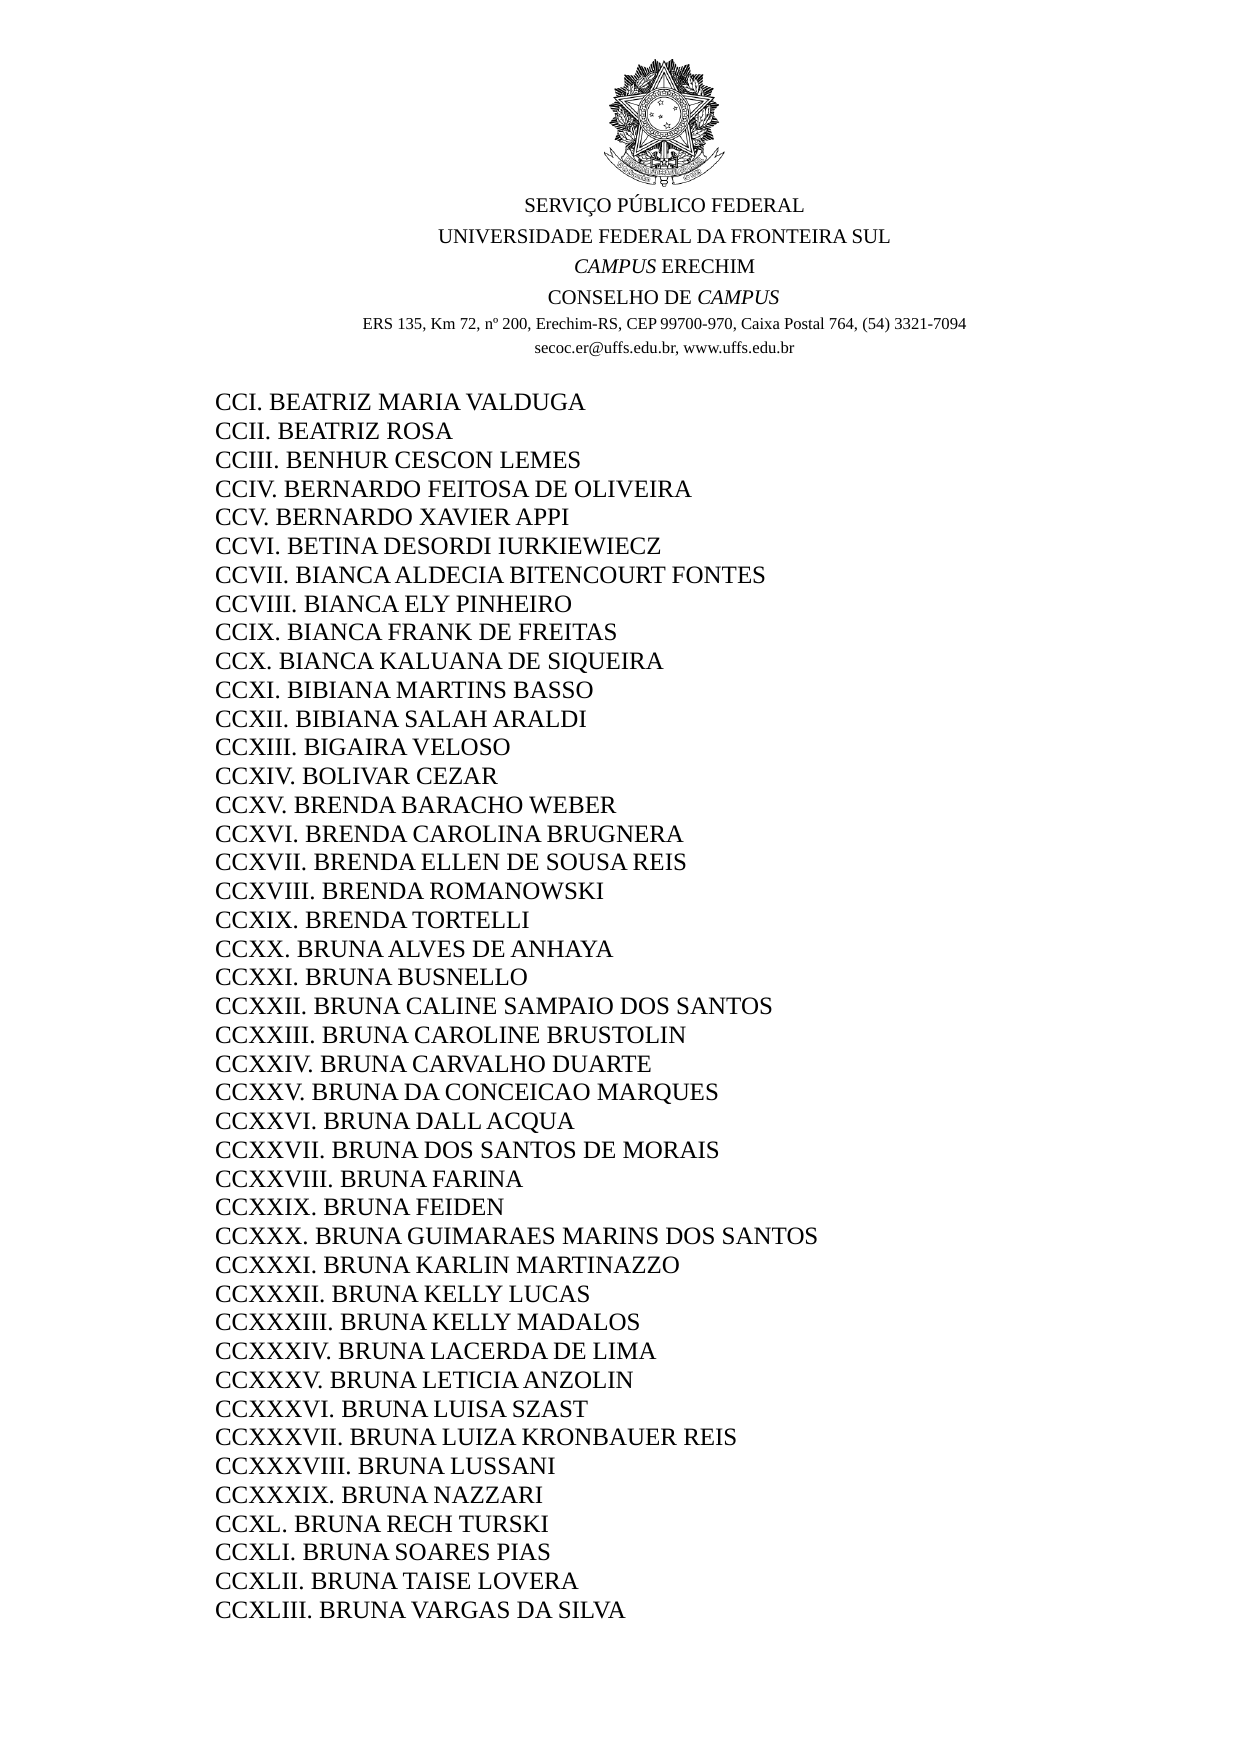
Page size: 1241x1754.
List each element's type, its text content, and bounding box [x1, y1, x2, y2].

list BRUNA VARGAS DA SILVA [215, 1595, 1152, 1624]
list BRUNA CARVALHO DUARTE [215, 1049, 1152, 1077]
list BRENDA BARACHO WEBER [215, 790, 1152, 819]
list BIANCA ELY PINHEIRO [215, 589, 1152, 617]
list BRUNA KELLY MADALOS [215, 1307, 1152, 1336]
list BRUNA SOARES PIAS [215, 1537, 1152, 1566]
list BERNARDO FEITOSA DE OLIVEIRA [215, 474, 1152, 502]
list BIBIANA SALAH ARALDI [215, 704, 1152, 732]
list BIANCA FRANK DE FREITAS [215, 617, 1152, 646]
list BRENDA CAROLINA BRUGNERA [215, 819, 1152, 847]
list BENHUR CESCON LEMES [215, 445, 1152, 474]
list BRUNA LUIZA KRONBAUER REIS [215, 1422, 1152, 1451]
list BRUNA GUIMARAES MARINS DOS SANTOS [215, 1221, 1152, 1250]
list BRUNA KELLY LUCAS [215, 1279, 1152, 1307]
list BIGAIRA VELOSO [215, 732, 1152, 761]
list BIANCA KALUANA DE SIQUEIRA [215, 646, 1152, 675]
list BRUNA BUSNELLO [215, 962, 1152, 991]
list BRUNA DOS SANTOS DE MORAIS [215, 1135, 1152, 1164]
list BIANCA ALDECIA BITENCOURT FONTES [215, 560, 1152, 589]
list BRUNA CAROLINE BRUSTOLIN [215, 1020, 1152, 1049]
list BRUNA FEIDEN [215, 1192, 1152, 1221]
list BRUNA LACERDA DE LIMA [215, 1336, 1152, 1365]
list BRUNA CALINE SAMPAIO DOS SANTOS [215, 991, 1152, 1020]
list BETINA DESORDI IURKIEWIECZ [215, 531, 1152, 560]
list BEATRIZ MARIA VALDUGA [215, 387, 1152, 416]
list BRUNA LUSSANI [215, 1451, 1152, 1480]
list BRUNA FARINA [215, 1164, 1152, 1192]
list BRENDA ROMANOWSKI [215, 876, 1152, 905]
list BEATRIZ ROSA [215, 416, 1152, 445]
list BRUNA DA CONCEICAO MARQUES [215, 1077, 1152, 1106]
list BRUNA TAISE LOVERA [215, 1566, 1152, 1595]
list BOLIVAR CEZAR [215, 761, 1152, 790]
list BIBIANA MARTINS BASSO [215, 675, 1152, 704]
list BRUNA LETICIA ANZOLIN [215, 1365, 1152, 1394]
list BRUNA ALVES DE ANHAYA [215, 934, 1152, 962]
list BRUNA RECH TURSKI [215, 1509, 1152, 1537]
list BRENDA ELLEN DE SOUSA REIS [215, 847, 1152, 876]
list BRENDA TORTELLI [215, 905, 1152, 934]
list BRUNA DALL ACQUA [215, 1106, 1152, 1135]
list BRUNA NAZZARI [215, 1480, 1152, 1509]
list BRUNA LUISA SZAST [215, 1394, 1152, 1422]
list BRUNA KARLIN MARTINAZZO [215, 1250, 1152, 1279]
list BERNARDO XAVIER APPI [215, 502, 1152, 531]
